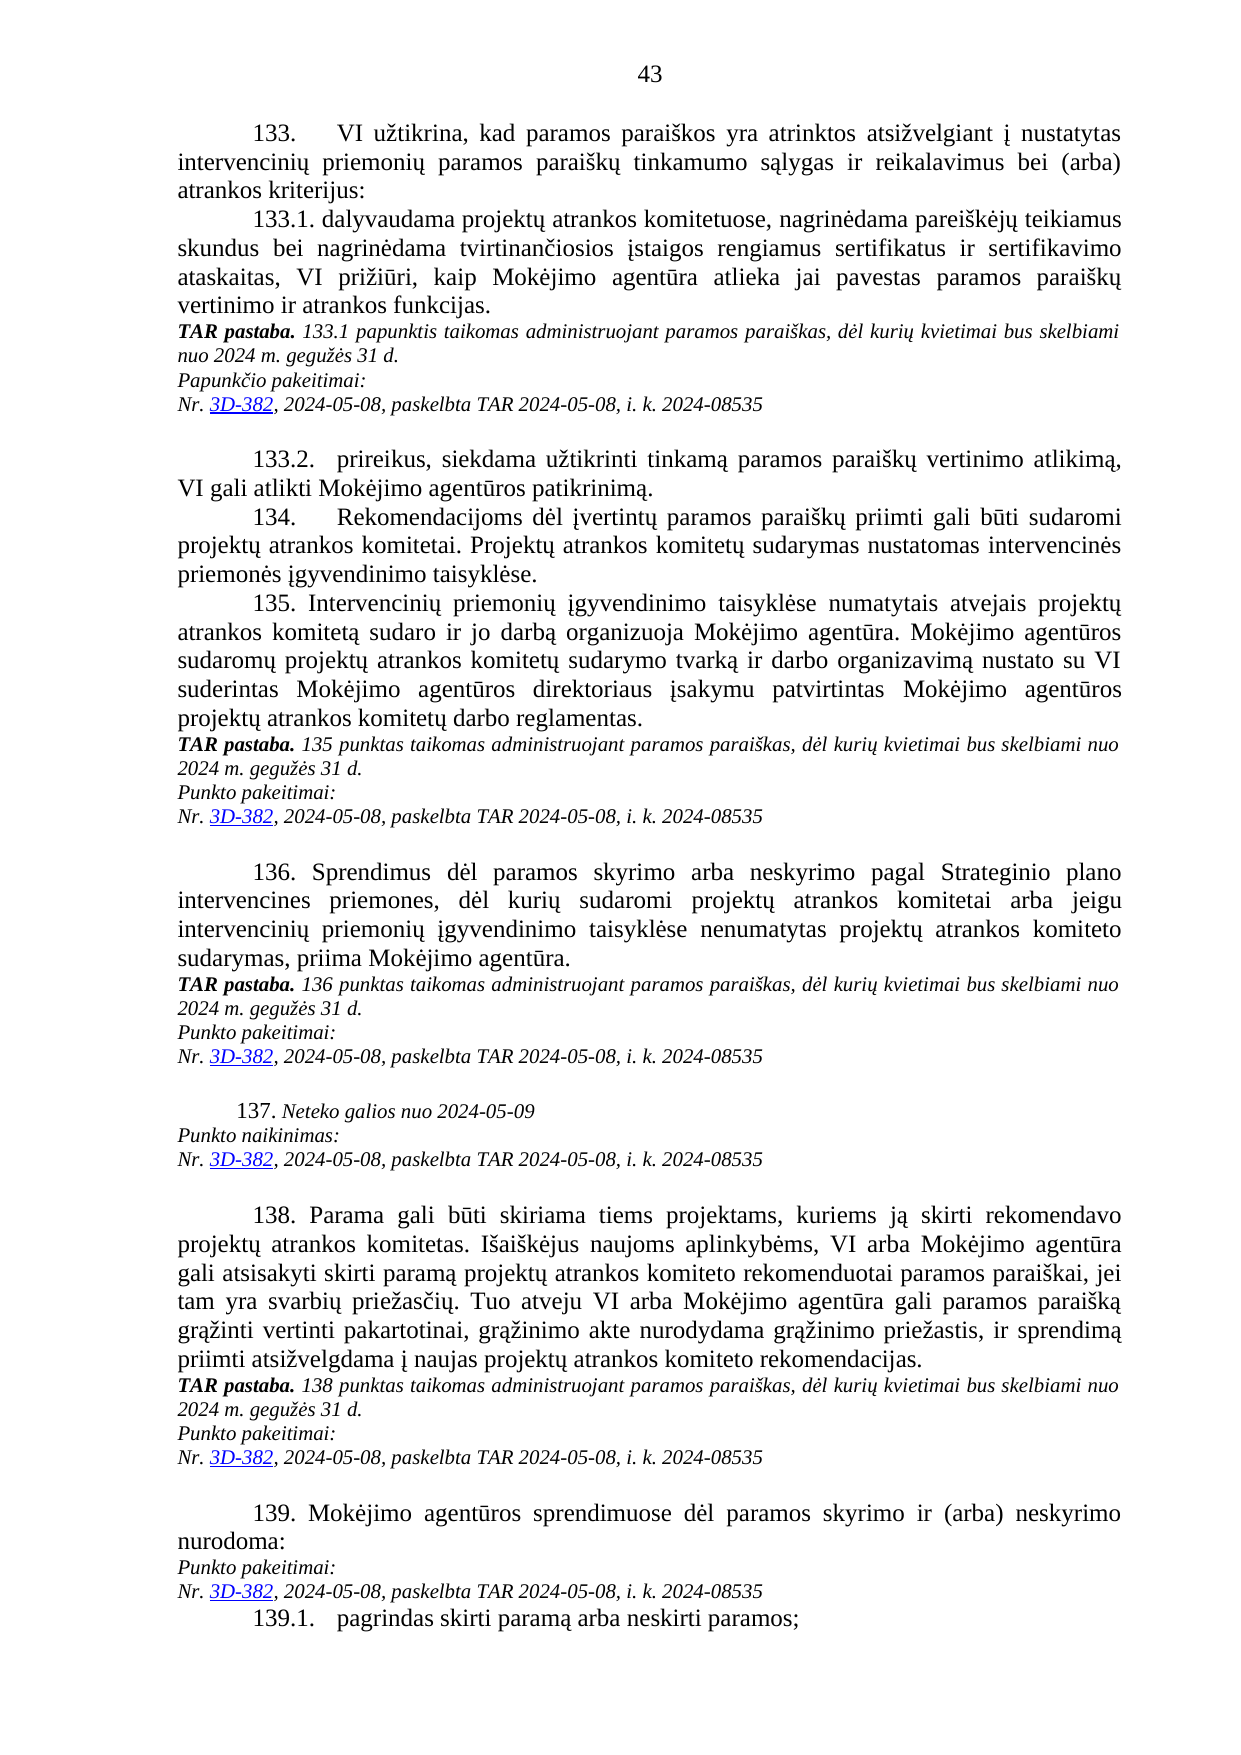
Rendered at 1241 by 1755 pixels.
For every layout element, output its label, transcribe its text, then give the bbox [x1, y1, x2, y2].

text Punkto pakeitimai: [177, 1020, 1122, 1044]
text Punkto naikinimas: [177, 1123, 1122, 1147]
text Nr. 3D-382, 2024-05-08, paskelbta TAR 2024-05-08, i. k. 2024-08535 [177, 1579, 1122, 1603]
text 138. Parama gali būti skiriama tiems projektams, kuriems ją skirti rekomendavo projektų atrankos komitetas. Išaiškėjus naujoms aplinkybėms, VI arba Mokėjimo agentūra gali atsisakyti skirti paramą projektų atrankos komiteto rekomenduotai paramos paraiškai, jei tam yra svarbių priežasčių. Tuo atveju VI arba Mokėjimo agentūra gali paramos paraišką grąžinti vertinti pakartotinai, grąžinimo akte nurodydama grąžinimo priežastis, ir sprendimą priimti atsižvelgdama į naujas projektų atrankos komiteto rekomendacijas. [177, 1200, 1122, 1373]
text 139. Mokėjimo agentūros sprendimuose dėl paramos skyrimo ir (arba) neskyrimo nurodoma: [177, 1498, 1122, 1555]
text 134. Rekomendacijoms dėl įvertintų paramos paraiškų priimti gali būti sudaromi projektų atrankos komitetai. Projektų atrankos komitetų sudarymas nustatomas intervencinės priemonės įgyvendinimo taisyklėse. [177, 502, 1122, 588]
text Nr. 3D-382, 2024-05-08, paskelbta TAR 2024-05-08, i. k. 2024-08535 [177, 1044, 1122, 1068]
text TAR pastaba. 138 punktas taikomas administruojant paramos paraiškas, dėl kurių kvietimai bus skelbiami nuo 2024 m. gegužės 31 d. [177, 1373, 1122, 1421]
text Punkto pakeitimai: [177, 1555, 1122, 1579]
text 133.2. prireikus, siekdama užtikrinti tinkamą paramos paraiškų vertinimo atlikimą, VI gali atlikti Mokėjimo agentūros patikrinimą. [177, 444, 1122, 502]
text 137. Neteko galios nuo 2024-05-09 [177, 1097, 1122, 1123]
text 133.1. dalyvaudama projektų atrankos komitetuose, nagrinėdama pareiškėjų teikiamus skundus bei nagrinėdama tvirtinančiosios įstaigos rengiamus sertifikatus ir sertifikavimo ataskaitas, VI prižiūri, kaip Mokėjimo agentūra atlieka jai pavestas paramos paraiškų vertinimo ir atrankos funkcijas. [177, 204, 1122, 319]
text Punkto pakeitimai: [177, 780, 1122, 804]
text TAR pastaba. 136 punktas taikomas administruojant paramos paraiškas, dėl kurių kvietimai bus skelbiami nuo 2024 m. gegužės 31 d. [177, 972, 1122, 1020]
text Nr. 3D-382, 2024-05-08, paskelbta TAR 2024-05-08, i. k. 2024-08535 [177, 1445, 1122, 1469]
text Punkto pakeitimai: [177, 1421, 1122, 1445]
text Papunkčio pakeitimai: [177, 367, 1122, 392]
text Nr. 3D-382, 2024-05-08, paskelbta TAR 2024-05-08, i. k. 2024-08535 [177, 804, 1122, 828]
text 135. Intervencinių priemonių įgyvendinimo taisyklėse numatytais atvejais projektų atrankos komitetą sudaro ir jo darbą organizuoja Mokėjimo agentūra. Mokėjimo agentūros sudaromų projektų atrankos komitetų sudarymo tvarką ir darbo organizavimą nustato su VI suderintas Mokėjimo agentūros direktoriaus įsakymu patvirtintas Mokėjimo agentūros projektų atrankos komitetų darbo reglamentas. [177, 588, 1122, 732]
text 133. VI užtikrina, kad paramos paraiškos yra atrinktos atsižvelgiant į nustatytas intervencinių priemonių paramos paraiškų tinkamumo sąlygas ir reikalavimus bei (arba) atrankos kriterijus: [177, 118, 1122, 204]
text TAR pastaba. 133.1 papunktis taikomas administruojant paramos paraiškas, dėl kurių kvietimai bus skelbiami nuo 2024 m. gegužės 31 d. [177, 319, 1122, 367]
text TAR pastaba. 135 punktas taikomas administruojant paramos paraiškas, dėl kurių kvietimai bus skelbiami nuo 2024 m. gegužės 31 d. [177, 732, 1122, 780]
text 139.1. pagrindas skirti paramą arba neskirti paramos; [177, 1603, 1122, 1632]
text 136. Sprendimus dėl paramos skyrimo arba neskyrimo pagal Strateginio plano intervencines priemones, dėl kurių sudaromi projektų atrankos komitetai arba jeigu intervencinių priemonių įgyvendinimo taisyklėse nenumatytas projektų atrankos komiteto sudarymas, priima Mokėjimo agentūra. [177, 857, 1122, 972]
text Nr. 3D-382, 2024-05-08, paskelbta TAR 2024-05-08, i. k. 2024-08535 [177, 1147, 1122, 1171]
text Nr. 3D-382, 2024-05-08, paskelbta TAR 2024-05-08, i. k. 2024-08535 [177, 392, 1122, 416]
